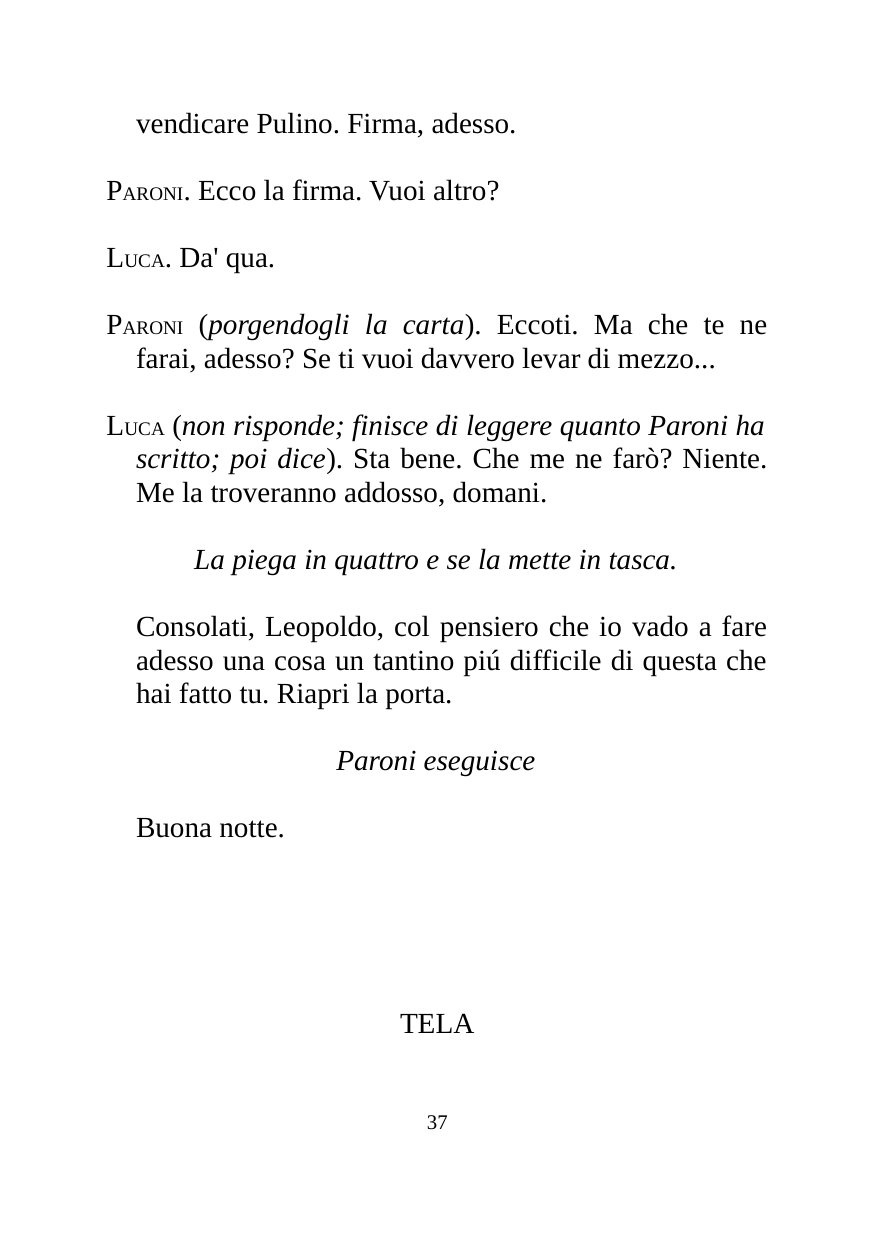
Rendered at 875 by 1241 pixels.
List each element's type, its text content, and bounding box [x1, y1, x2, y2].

text Buona notte. [136, 811, 768, 844]
text Paroni. Ecco la firma. Vuoi altro? [106, 173, 768, 207]
text Paroni eseguisce [106, 743, 768, 777]
text Consolati, Leopoldo, col pensiero che io vado a fare adesso una cosa un tantino piú difficile di questa che hai fatto tu. Riapri la porta. [136, 609, 768, 710]
text TELA [106, 1007, 768, 1040]
text Luca. Da' qua. [106, 240, 768, 274]
text Paroni (porgendogli la carta). Eccoti. Ma che te ne farai, adesso? Se ti vuoi davvero levar di mezzo... [106, 307, 768, 374]
text La piega in quattro e se la mette in tasca. [106, 542, 768, 576]
text Luca (non risponde; finisce di leggere quanto Paroni ha scritto; poi dice). Sta bene. Che me ne farò? Niente. Me la troveranno addosso, domani. [106, 408, 768, 509]
text vendicare Pulino. Firma, adesso. [106, 106, 768, 140]
